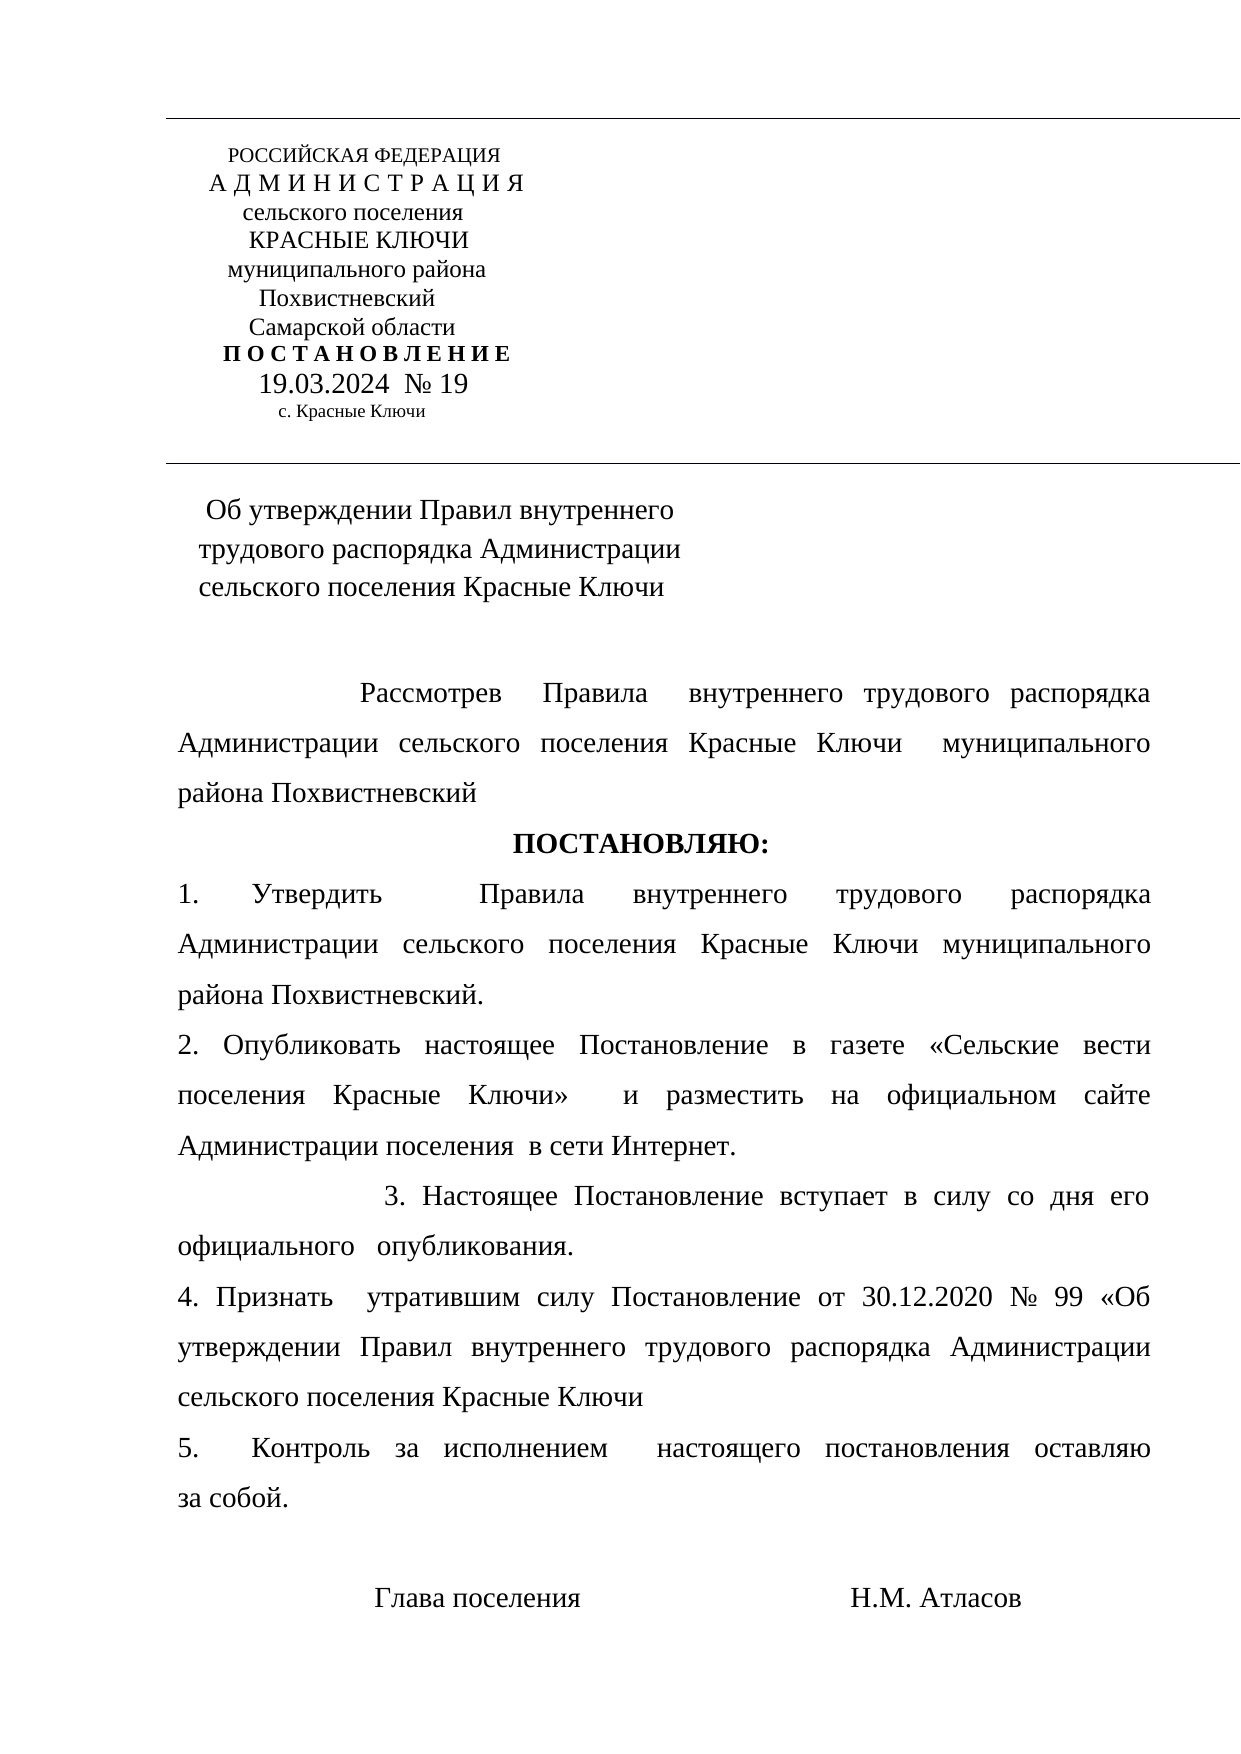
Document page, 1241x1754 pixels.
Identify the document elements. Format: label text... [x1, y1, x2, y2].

text Рассмотрев Правила внутреннего трудового распорядка Администрации сельского поселения Красные Ключи муниципального района Похвистневский [177, 675, 1152, 809]
text 3. Настоящее Постановление вступает в силу со дня его официального опубликования. [177, 1178, 1152, 1262]
text сельского поселения Красные Ключи [118, 569, 1152, 603]
text ПОСТАНОВЛЯЮ: [177, 826, 1152, 859]
table_header [797, 119, 1240, 462]
text Глава поселения Н.М. Атласов [177, 1581, 1152, 1614]
text Об утверждении Правил внутреннего [118, 492, 1152, 526]
text 2. Опубликовать настоящее Постановление в газете «Сельские вести поселения Красные Ключи» и разместить на официальном сайте Администрации поселения в сети Интернет. [177, 1027, 1152, 1161]
text трудового распорядка Администрации [118, 531, 1152, 564]
list Контроль за исполнением настоящего постановления оставляю за собой. [177, 1430, 1152, 1513]
table_header РОССИЙСКАЯ ФЕДЕРАЦИЯ А Д М И Н И С Т Р А Ц И Я сельского поселения КРАСНЫЕ КЛЮЧИ муниципального района Похвистневский Самарской области П О С Т А Н О В Л Е Н И Е 19.03.2024 № 19 с. Красные Ключи [166, 119, 797, 462]
list Утвердить Правила внутреннего трудового распорядка Администрации сельского поселения Красные Ключи муниципального района Похвистневский. [177, 876, 1152, 1010]
text 4. Признать утратившим силу Постановление от 30.12.2020 № 99 «Об утверждении Правил внутреннего трудового распорядка Администрации сельского поселения Красные Ключи [177, 1279, 1152, 1413]
